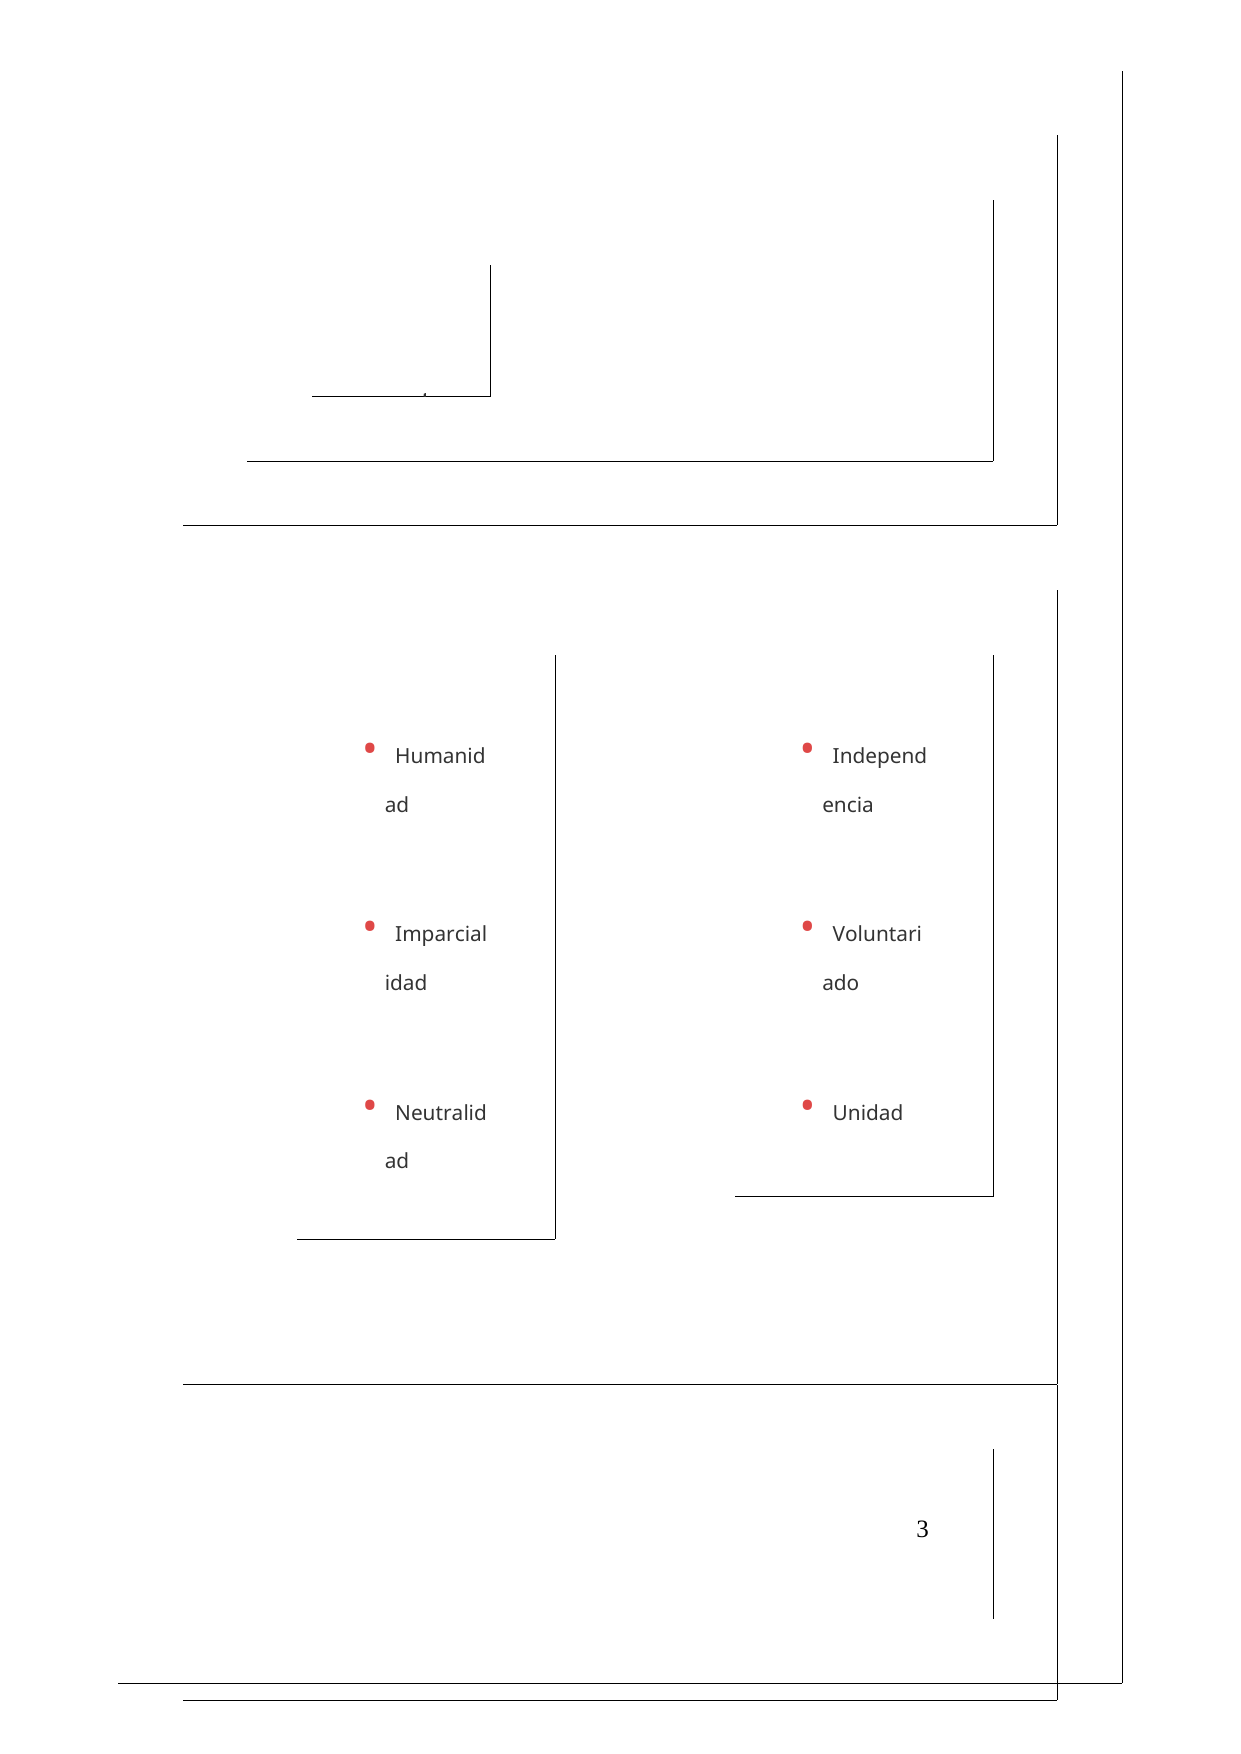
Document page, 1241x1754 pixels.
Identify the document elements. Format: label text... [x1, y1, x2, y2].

list Independencia [735, 654, 993, 833]
list Neutralidad [297, 1011, 555, 1239]
list Unidad [735, 1011, 993, 1196]
list Humanidad [297, 654, 555, 833]
list Imparcialidad [297, 833, 555, 1011]
list Voluntariado [735, 833, 993, 1011]
